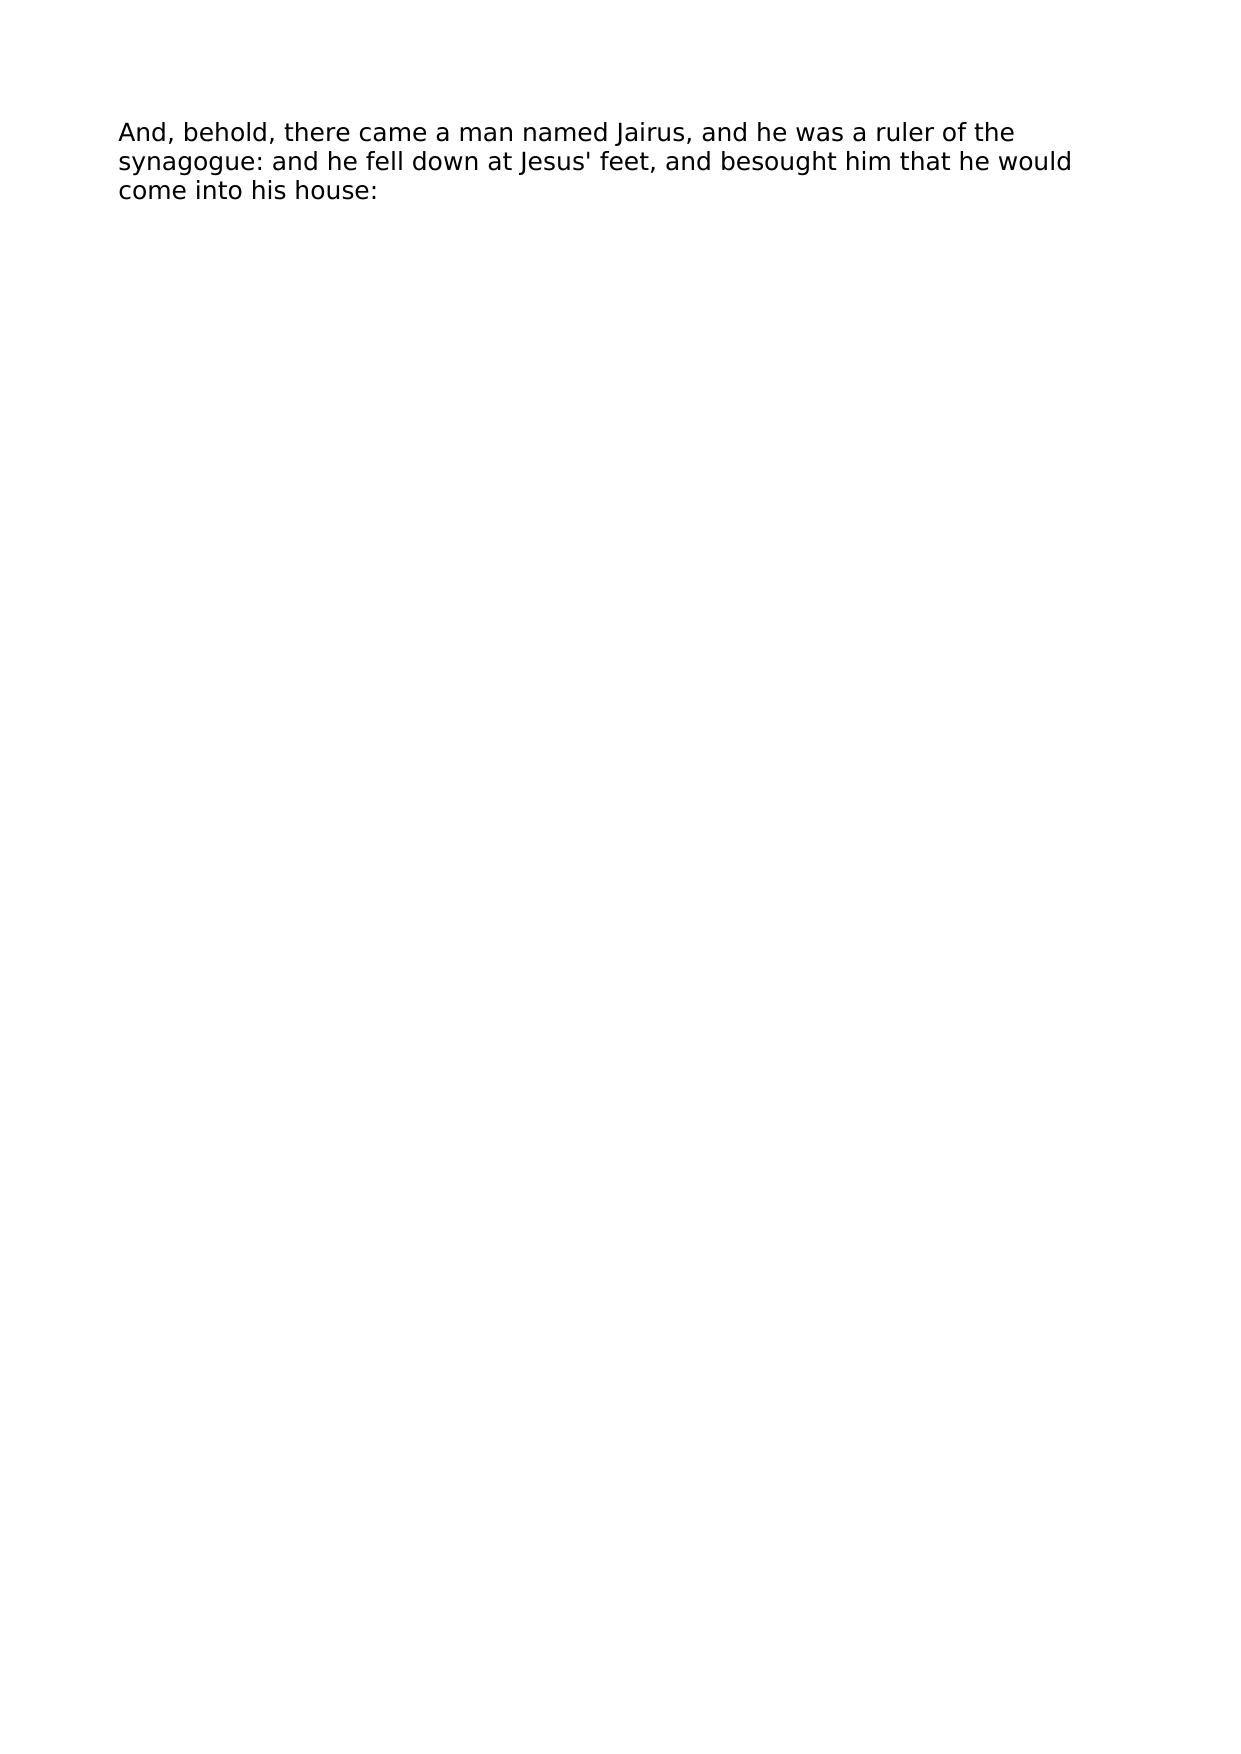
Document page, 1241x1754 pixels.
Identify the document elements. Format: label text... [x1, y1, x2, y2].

text And, behold, there came a man named Jairus, and he was a ruler of the synagogue: and he fell down at Jesus' feet, and besought him that he would come into his house: [118, 118, 1122, 206]
